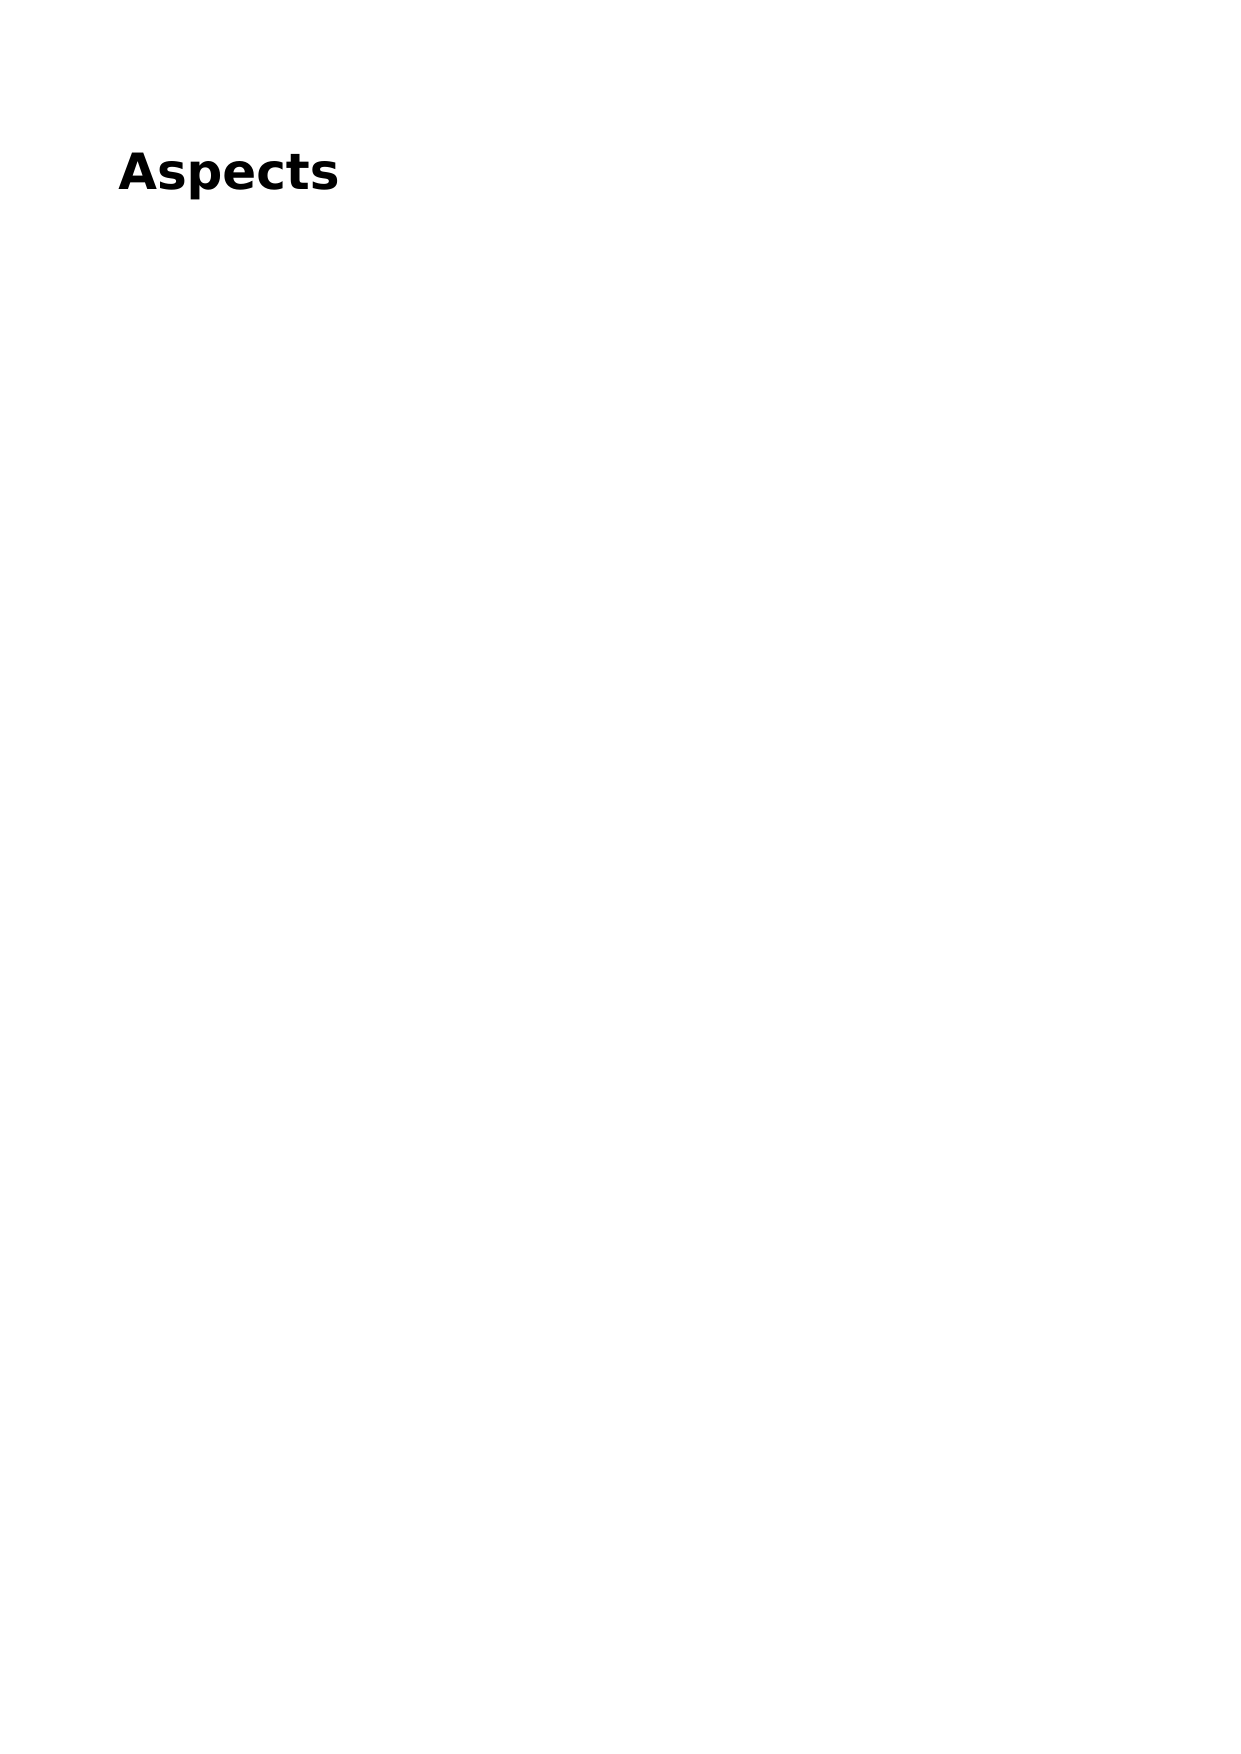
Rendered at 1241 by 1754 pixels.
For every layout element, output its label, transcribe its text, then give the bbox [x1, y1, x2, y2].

table_header Basic Info Name: Order: Circle: Reward: Spirit: Attributes and Abilities Strength Brawl Endurance Might Run Swim Dexterity Aim Pilot Ride Stunt Throw Perception Bluff Command Intimidate Notice Persuade Knowledge Languages Lore Kingdoms Markets Trivia Brilliance Hide Investigate Science Search Trick +1 Attribute (replace) X Y Z Aspects [118, 118, 620, 214]
table_header [620, 118, 1122, 214]
